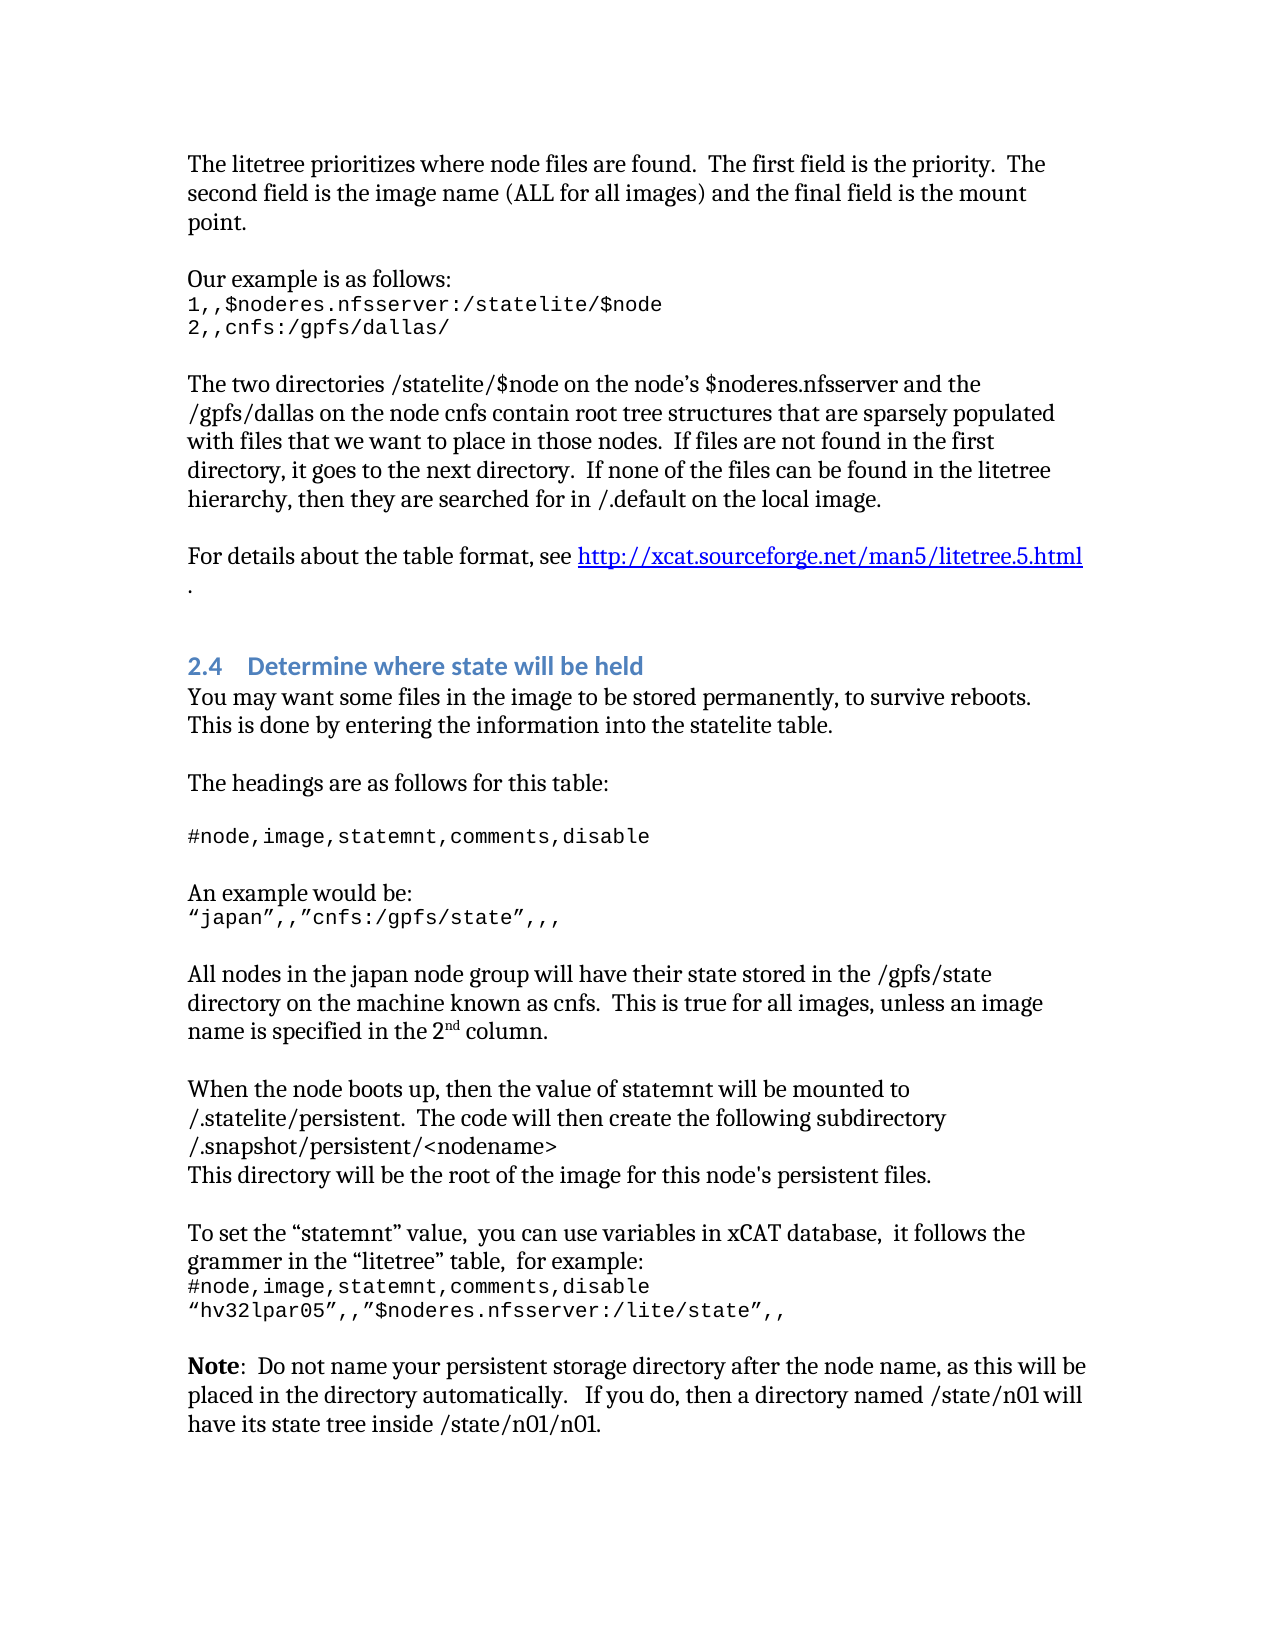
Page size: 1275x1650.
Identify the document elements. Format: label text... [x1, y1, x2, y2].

text “japan”,,”cnfs:/gpfs/state”,,, [187, 907, 1087, 931]
text “hv32lpar05”,,”$noderes.nfsserver:/lite/state”,, [187, 1299, 1087, 1323]
text This directory will be the root of the image for this node's persistent files. [187, 1161, 1087, 1190]
text For details about the table format, see http://xcat.sourceforge.net/man5/litetree.5.html . [187, 542, 1087, 600]
text The litetree prioritizes where node files are found. The first field is the priority. The second field is the image name (ALL for all images) and the final field is the mount point. [187, 150, 1087, 236]
text #node,image,statemnt,comments,disable [187, 1276, 1087, 1299]
text You may want some files in the image to be stored permanently, to survive reboots. This is done by entering the information into the statelite table. [187, 682, 1087, 740]
subtitle Determine where state will be held [187, 649, 1087, 682]
text All nodes in the japan node group will have their state stored in the /gpfs/state directory on the machine known as cnfs. This is true for all images, unless an image name is specified in the 2nd column. [187, 960, 1087, 1046]
text The headings are as follows for this table: [187, 769, 1087, 797]
text Note: Do not name your persistent storage directory after the node name, as this will be placed in the directory automatically. If you do, then a directory named /state/n01 will have its state tree inside /state/n01/n01. [187, 1352, 1087, 1438]
text 1,,$noderes.nfsserver:/statelite/$node [187, 294, 1087, 317]
text To set the “statemnt” value, you can use variables in xCAT database, it follows the grammer in the “litetree” table, for example: [187, 1218, 1087, 1276]
text The two directories /statelite/$node on the node’s $noderes.nfsserver and the /gpfs/dallas on the node cnfs contain root tree structures that are sparsely populated with files that we want to place in those nodes. If files are not found in the first directory, it goes to the next directory. If none of the files can be found in the litetree hierarchy, then they are searched for in /.default on the local image. [187, 370, 1087, 513]
text When the node boots up, then the value of statemnt will be mounted to /.statelite/persistent. The code will then create the following subdirectory /.snapshot/persistent/<nodename> [187, 1075, 1087, 1161]
text An example would be: [187, 878, 1087, 907]
text #node,image,statemnt,comments,disable [187, 826, 1087, 850]
text 2,,cnfs:/gpfs/dallas/ [187, 317, 1087, 341]
text Our example is as follows: [187, 265, 1087, 294]
